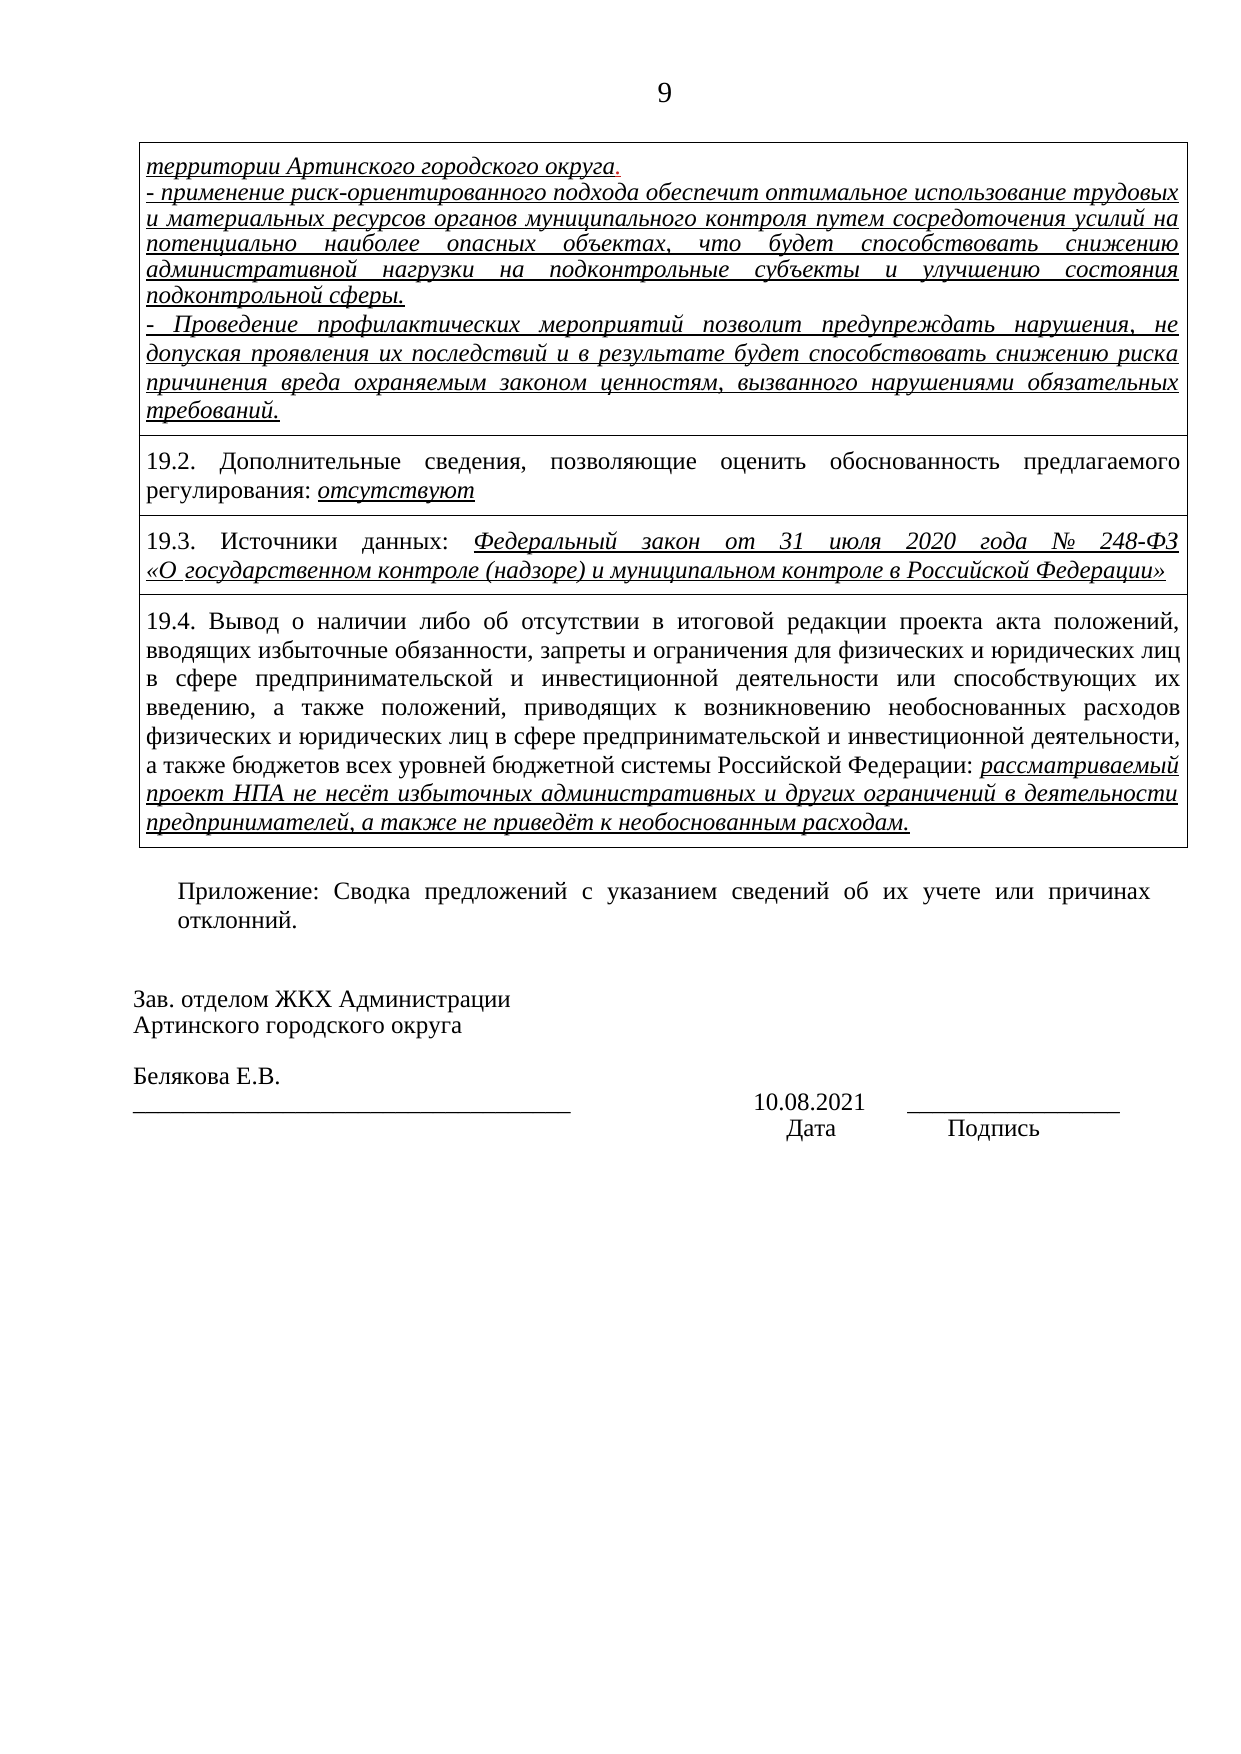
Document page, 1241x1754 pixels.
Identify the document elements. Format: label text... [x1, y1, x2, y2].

text ___________________________________ 10.08.2021 _________________ [133, 1090, 1152, 1116]
table_cell 19.2. Дополнительные сведения, позволяющие оценить обоснованность предлагаемого регулирования: отсутствуют [140, 436, 1187, 514]
text Зав. отделом ЖКХ Администрации [133, 987, 1152, 1012]
table_cell 19.3. Источники данных: Федеральный закон от 31 июля 2020 года № 248-ФЗ «О государственном контроле (надзоре) и муниципальном контроле в Российской Федерации» [140, 516, 1187, 594]
table_cell территории Артинского городского округа. - применение риск-ориентированного подхода обеспечит оптимальное использование трудовых и материальных ресурсов органов муниципального контроля путем сосредоточения усилий на потенциально наиболее опасных объектах, что будет способствовать снижению административной нагрузки на подконтрольные субъекты и улучшению состояния подконтрольной сферы. - Проведение профилактических мероприятий позволит предупреждать нарушения, не допуская проявления их последствий и в результате будет способствовать снижению риска причинения вреда охраняемым законом ценностям, вызванного нарушениями обязательных требований. [140, 143, 1187, 435]
text Дата Подпись [133, 1116, 1152, 1142]
text Приложение: Сводка предложений с указанием сведений об их учете или причинах отклонний. [177, 876, 1152, 934]
text Белякова Е.В. [133, 1064, 1152, 1090]
text Артинского городского округа [133, 1012, 1152, 1038]
table_cell 19.4. Вывод о наличии либо об отсутствии в итоговой редакции проекта акта положений, вводящих избыточные обязанности, запреты и ограничения для физических и юридических лиц в сфере предпринимательской и инвестиционной деятельности или способствующих их введению, а также положений, приводящих к возникновению необоснованных расходов физических и юридических лиц в сфере предпринимательской и инвестиционной деятельности, а также бюджетов всех уровней бюджетной системы Российской Федерации: рассматриваемый проект НПА не несёт избыточных административных и других ограничений в деятельности предпринимателей, а также не приведёт к необоснованным расходам. [140, 595, 1187, 847]
